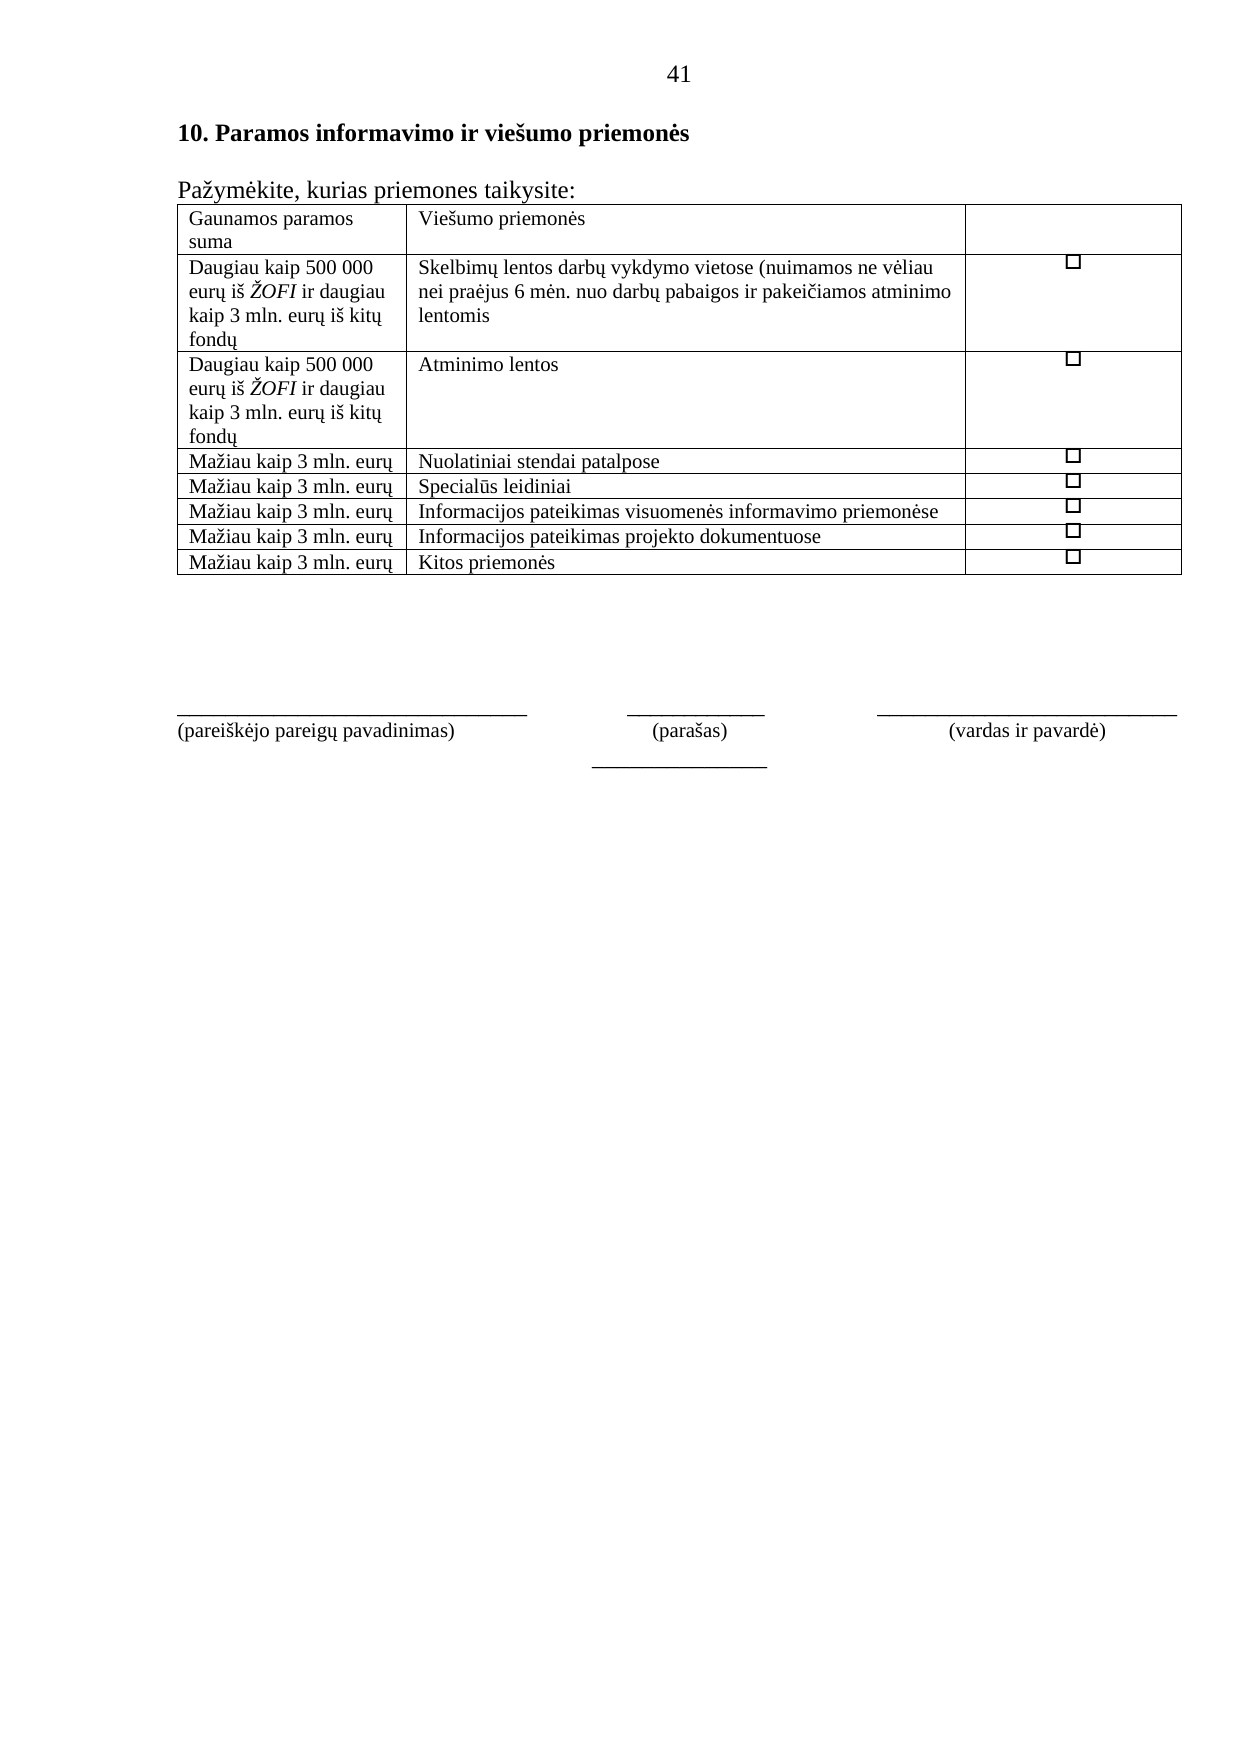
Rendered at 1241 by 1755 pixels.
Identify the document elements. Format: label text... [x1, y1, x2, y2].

table_cell Mažiau kaip 3 mln. eurų [178, 499, 406, 523]
table_cell Mažiau kaip 3 mln. eurų [178, 550, 406, 574]
table_cell  [966, 550, 1181, 574]
table_cell Informacijos pateikimas visuomenės informavimo priemonėse [407, 499, 965, 523]
text (pareiškėjo pareigų pavadinimas) (parašas) (vardas ir pavardė) [177, 718, 1181, 742]
table_header Gaunamos paramos suma [178, 205, 406, 253]
table_cell  [966, 525, 1181, 548]
text Pažymėkite, kurias priemones taikysite: [177, 176, 1181, 204]
table_cell Nuolatiniai stendai patalpose [407, 449, 965, 473]
table_header Viešumo priemonės [407, 205, 965, 253]
table_header [966, 205, 1181, 253]
table_cell Daugiau kaip 500 000 eurų iš ŽOFI ir daugiau kaip 3 mln. eurų iš kitų fondų [178, 352, 406, 448]
text ______________ [177, 742, 1181, 771]
table_cell Specialūs leidiniai [407, 474, 965, 498]
table_cell Atminimo lentos [407, 352, 965, 448]
table_cell Mažiau kaip 3 mln. eurų [178, 449, 406, 473]
table_cell Daugiau kaip 500 000 eurų iš ŽOFI ir daugiau kaip 3 mln. eurų iš kitų fondų [178, 255, 406, 351]
table_cell  [966, 474, 1181, 498]
table_cell Informacijos pateikimas projekto dokumentuose [407, 525, 965, 548]
table_cell Mažiau kaip 3 mln. eurų [178, 525, 406, 548]
table_cell Skelbimų lentos darbų vykdymo vietose (nuimamos ne vėliau nei praėjus 6 mėn. nuo darbų pabaigos ir pakeičiamos atminimo lentomis [407, 255, 965, 351]
text 10. Paramos informavimo ir viešumo priemonės [177, 118, 1181, 147]
table_cell Mažiau kaip 3 mln. eurų [178, 474, 406, 498]
table_cell  [966, 255, 1181, 351]
table_cell Kitos priemonės [407, 550, 965, 574]
table_cell  [966, 499, 1181, 523]
table_cell  [966, 352, 1181, 448]
table_cell  [966, 449, 1181, 473]
